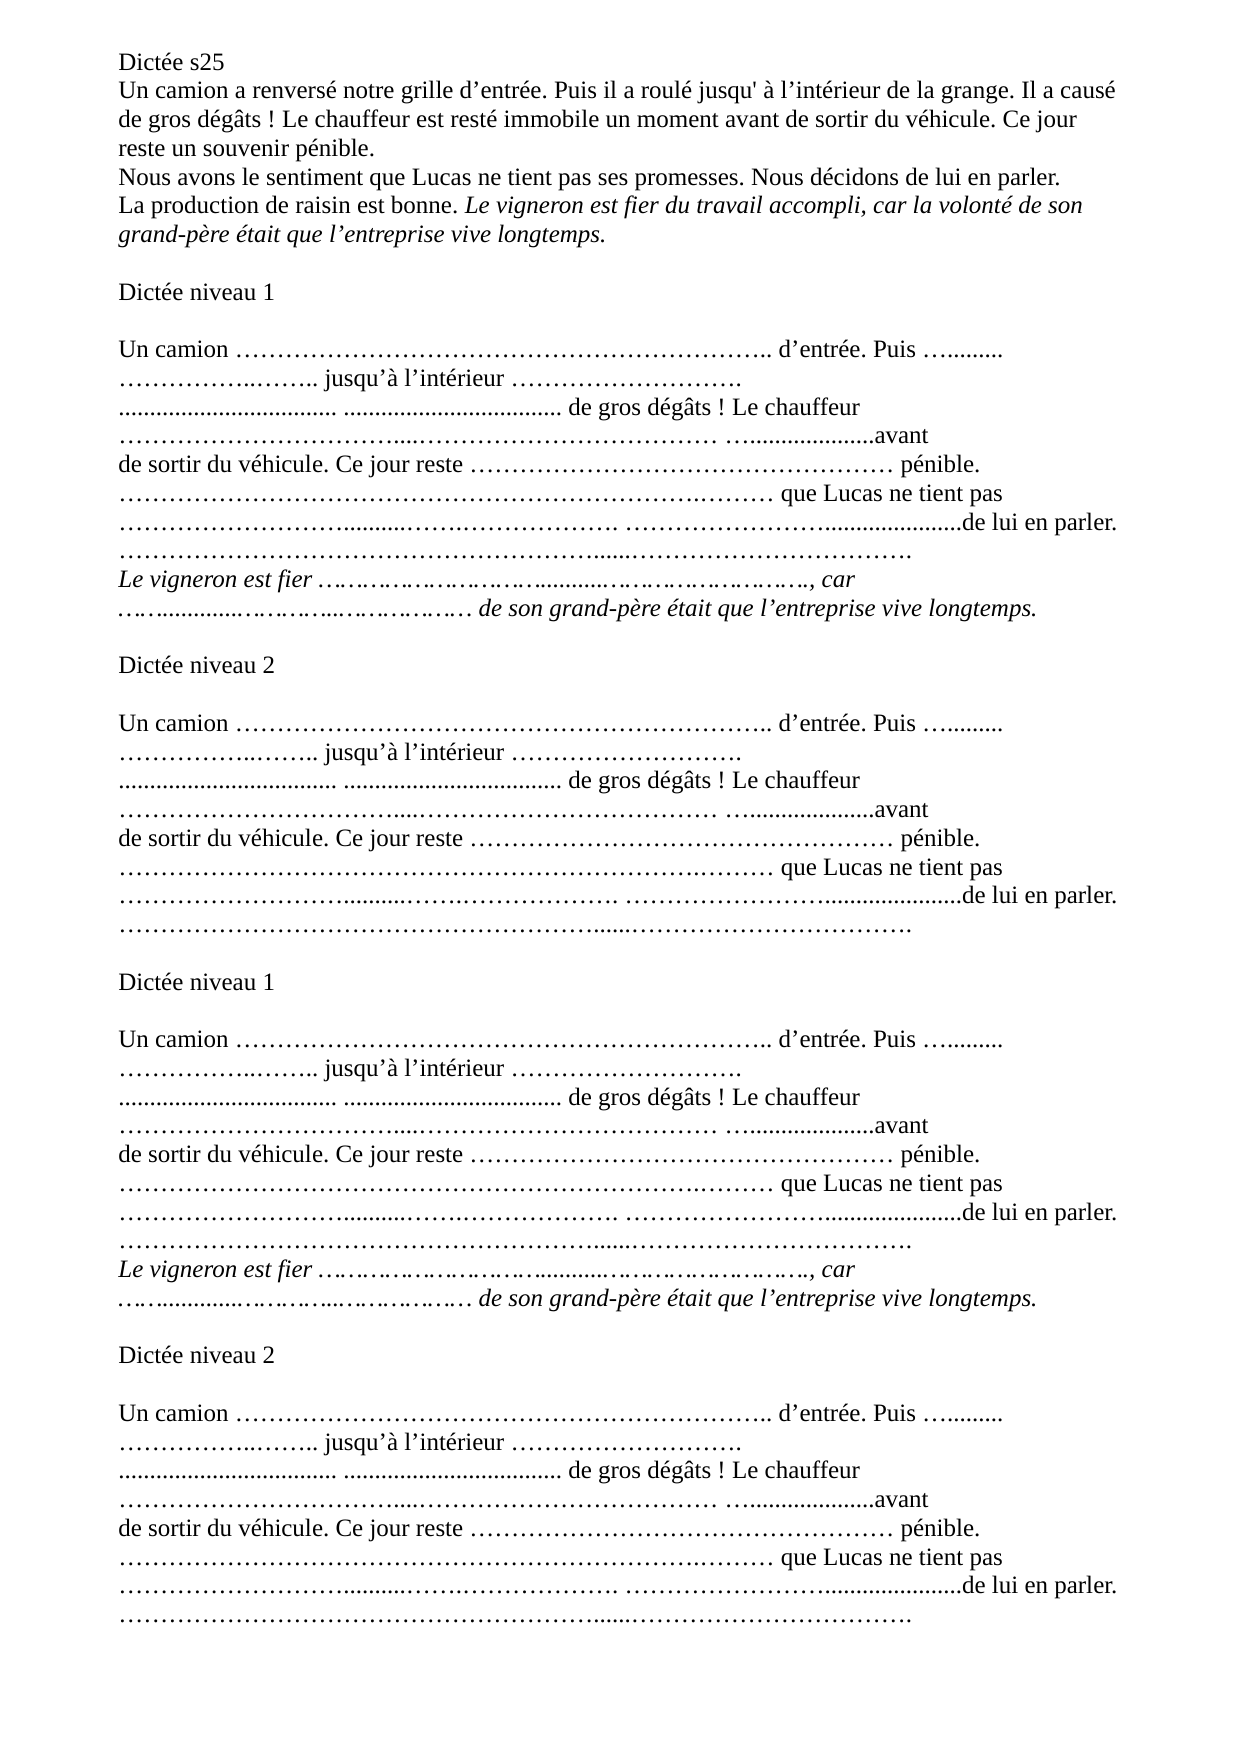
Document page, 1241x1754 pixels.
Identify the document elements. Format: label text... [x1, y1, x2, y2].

text Dictée niveau 2 [118, 651, 1122, 679]
text ................................... ................................... de gros dégâts ! Le chauffeur ……………………………....……………………………… …....................avant [118, 1082, 1122, 1139]
text …………………………………………………......……………………………. [118, 1599, 1122, 1628]
text de sortir du véhicule. Ce jour reste …………………………………………… pénible. [118, 1139, 1122, 1168]
text Nous avons le sentiment que Lucas ne tient pas ses promesses. Nous décidons de lui en parler. [118, 162, 1122, 191]
text ................................... ................................... de gros dégâts ! Le chauffeur ……………………………....……………………………… …....................avant [118, 1456, 1122, 1513]
text ................................... ................................... de gros dégâts ! Le chauffeur ……………………………....……………………………… …....................avant [118, 766, 1122, 823]
text Dictée niveau 2 [118, 1341, 1122, 1369]
text ................................... ................................... de gros dégâts ! Le chauffeur ……………………………....……………………………… …....................avant [118, 392, 1122, 449]
text Un camion ……………………………………………………….. d’entrée. Puis ….........……………..…….. jusqu’à l’intérieur ………………………. [118, 708, 1122, 766]
text Dictée s25 [118, 47, 1122, 76]
text de sortir du véhicule. Ce jour reste …………………………………………… pénible. [118, 823, 1122, 852]
text La production de raisin est bonne. Le vigneron est fier du travail accompli, car la volonté de son grand-père était que l’entreprise vive longtemps. [118, 191, 1122, 248]
text de sortir du véhicule. Ce jour reste …………………………………………… pénible. [118, 1513, 1122, 1542]
text ……............…………..……………… de son grand-père était que l’entreprise vive longtemps. [118, 1283, 1122, 1312]
text Un camion a renversé notre grille d’entrée. Puis il a roulé jusqu' à l’intérieur de la grange. Il a causé de gros dégâts ! Le chauffeur est resté immobile un moment avant de sortir du véhicule. Ce jour reste un souvenir pénible. [118, 76, 1122, 162]
text …………………………………………………………….……… que Lucas ne tient pas ………………………..........…….………………. ……………………......................de lui en parler. [118, 1168, 1122, 1226]
text Un camion ……………………………………………………….. d’entrée. Puis ….........……………..…….. jusqu’à l’intérieur ………………………. [118, 334, 1122, 392]
text Dictée niveau 1 [118, 277, 1122, 306]
text …………………………………………………......……………………………. [118, 1226, 1122, 1254]
text …………………………………………………………….……… que Lucas ne tient pas ………………………..........…….………………. ……………………......................de lui en parler. [118, 852, 1122, 909]
text …………………………………………………………….……… que Lucas ne tient pas ………………………..........…….………………. ……………………......................de lui en parler. [118, 478, 1122, 536]
text …………………………………………………………….……… que Lucas ne tient pas ………………………..........…….………………. ……………………......................de lui en parler. [118, 1542, 1122, 1599]
text Un camion ……………………………………………………….. d’entrée. Puis ….........……………..…….. jusqu’à l’intérieur ………………………. [118, 1024, 1122, 1082]
text Un camion ……………………………………………………….. d’entrée. Puis ….........……………..…….. jusqu’à l’intérieur ………………………. [118, 1398, 1122, 1456]
text Dictée niveau 1 [118, 967, 1122, 996]
text ……............…………..……………… de son grand-père était que l’entreprise vive longtemps. [118, 593, 1122, 622]
text …………………………………………………......……………………………. [118, 909, 1122, 938]
text …………………………………………………......……………………………. [118, 536, 1122, 564]
text Le vigneron est fier …………………………..........………………………., car [118, 564, 1122, 593]
text de sortir du véhicule. Ce jour reste …………………………………………… pénible. [118, 449, 1122, 478]
text Le vigneron est fier …………………………..........………………………., car [118, 1254, 1122, 1283]
